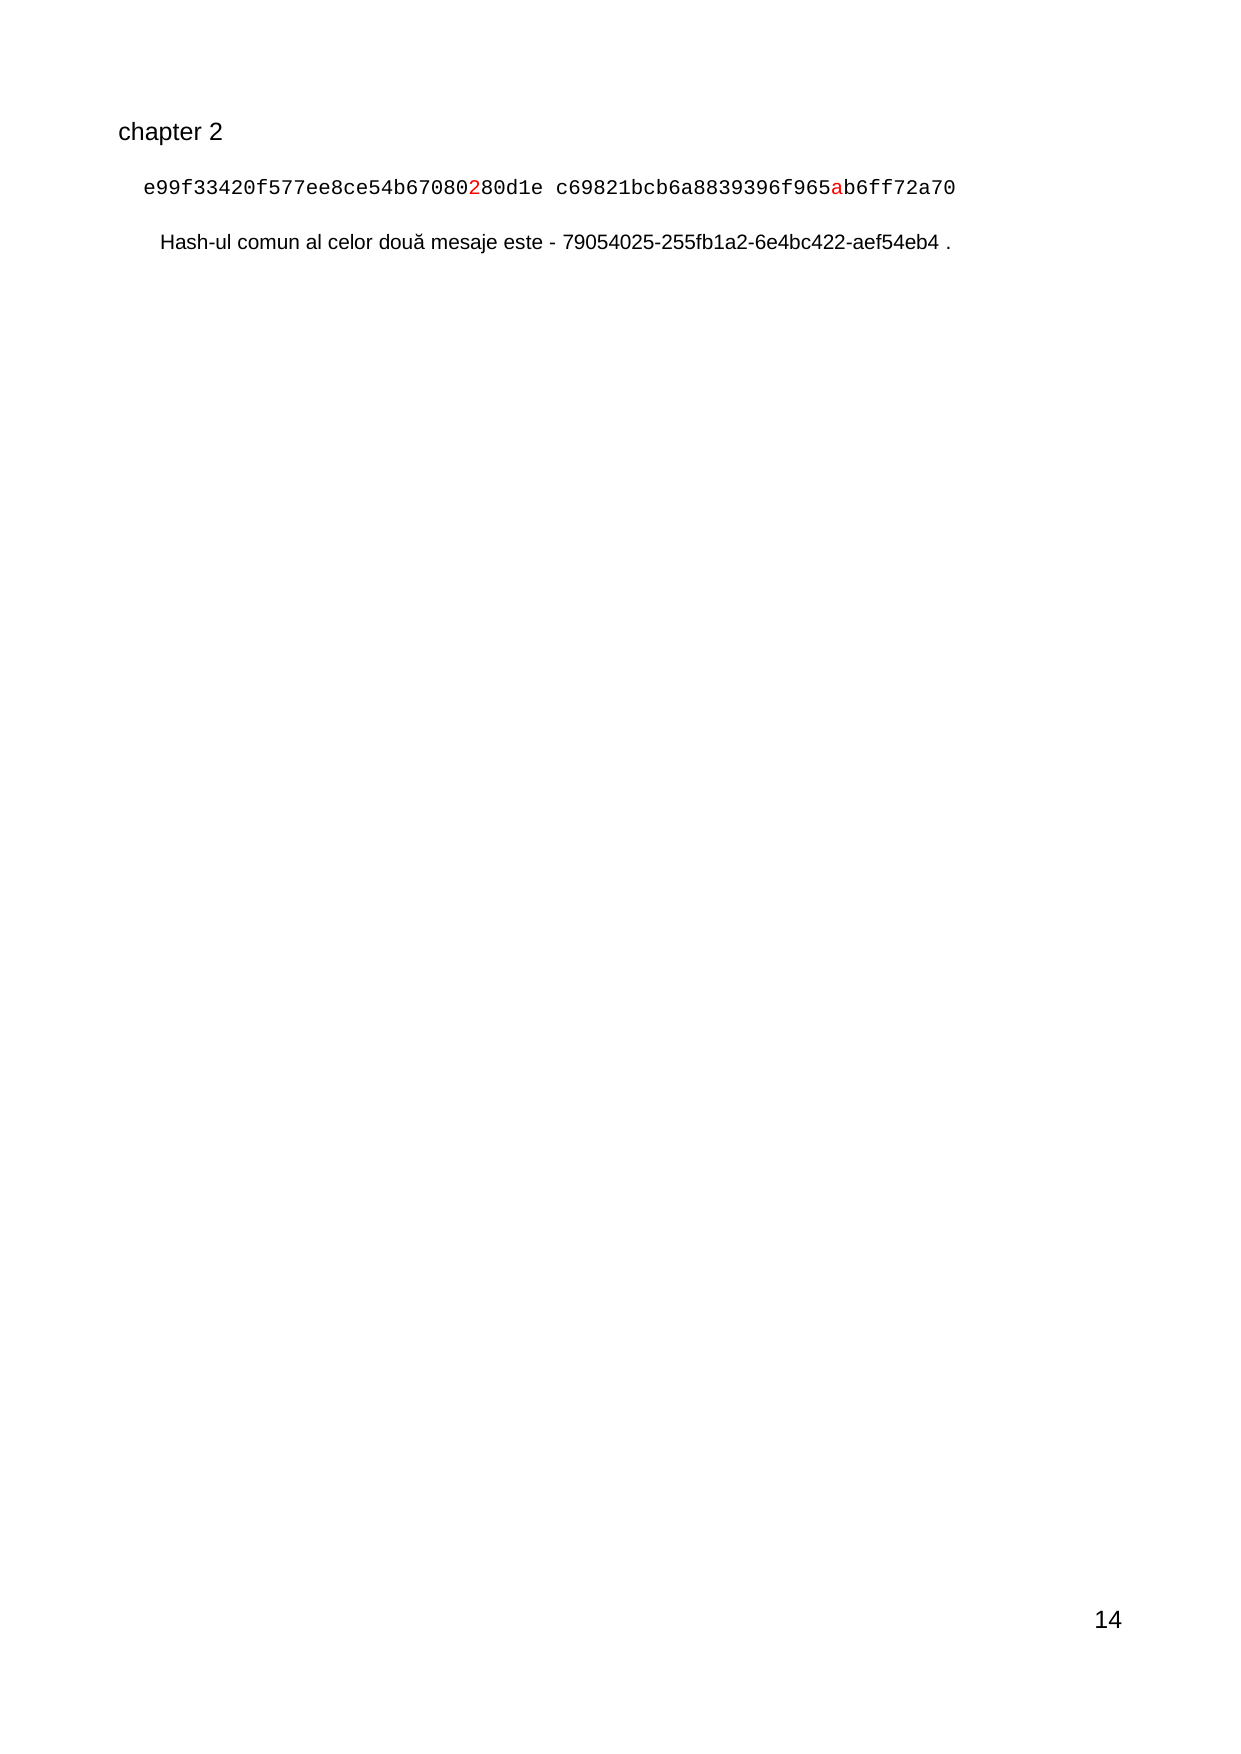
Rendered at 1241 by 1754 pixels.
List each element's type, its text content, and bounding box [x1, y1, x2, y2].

text e99f33420f577ee8ce54b67080280d1e c69821bcb6a8839396f965ab6ff72a70 [118, 177, 1122, 201]
text Hash-ul comun al celor două mesaje este - 79054025-255fb1a2-6e4bc422-aef54eb4 . [118, 231, 1122, 254]
